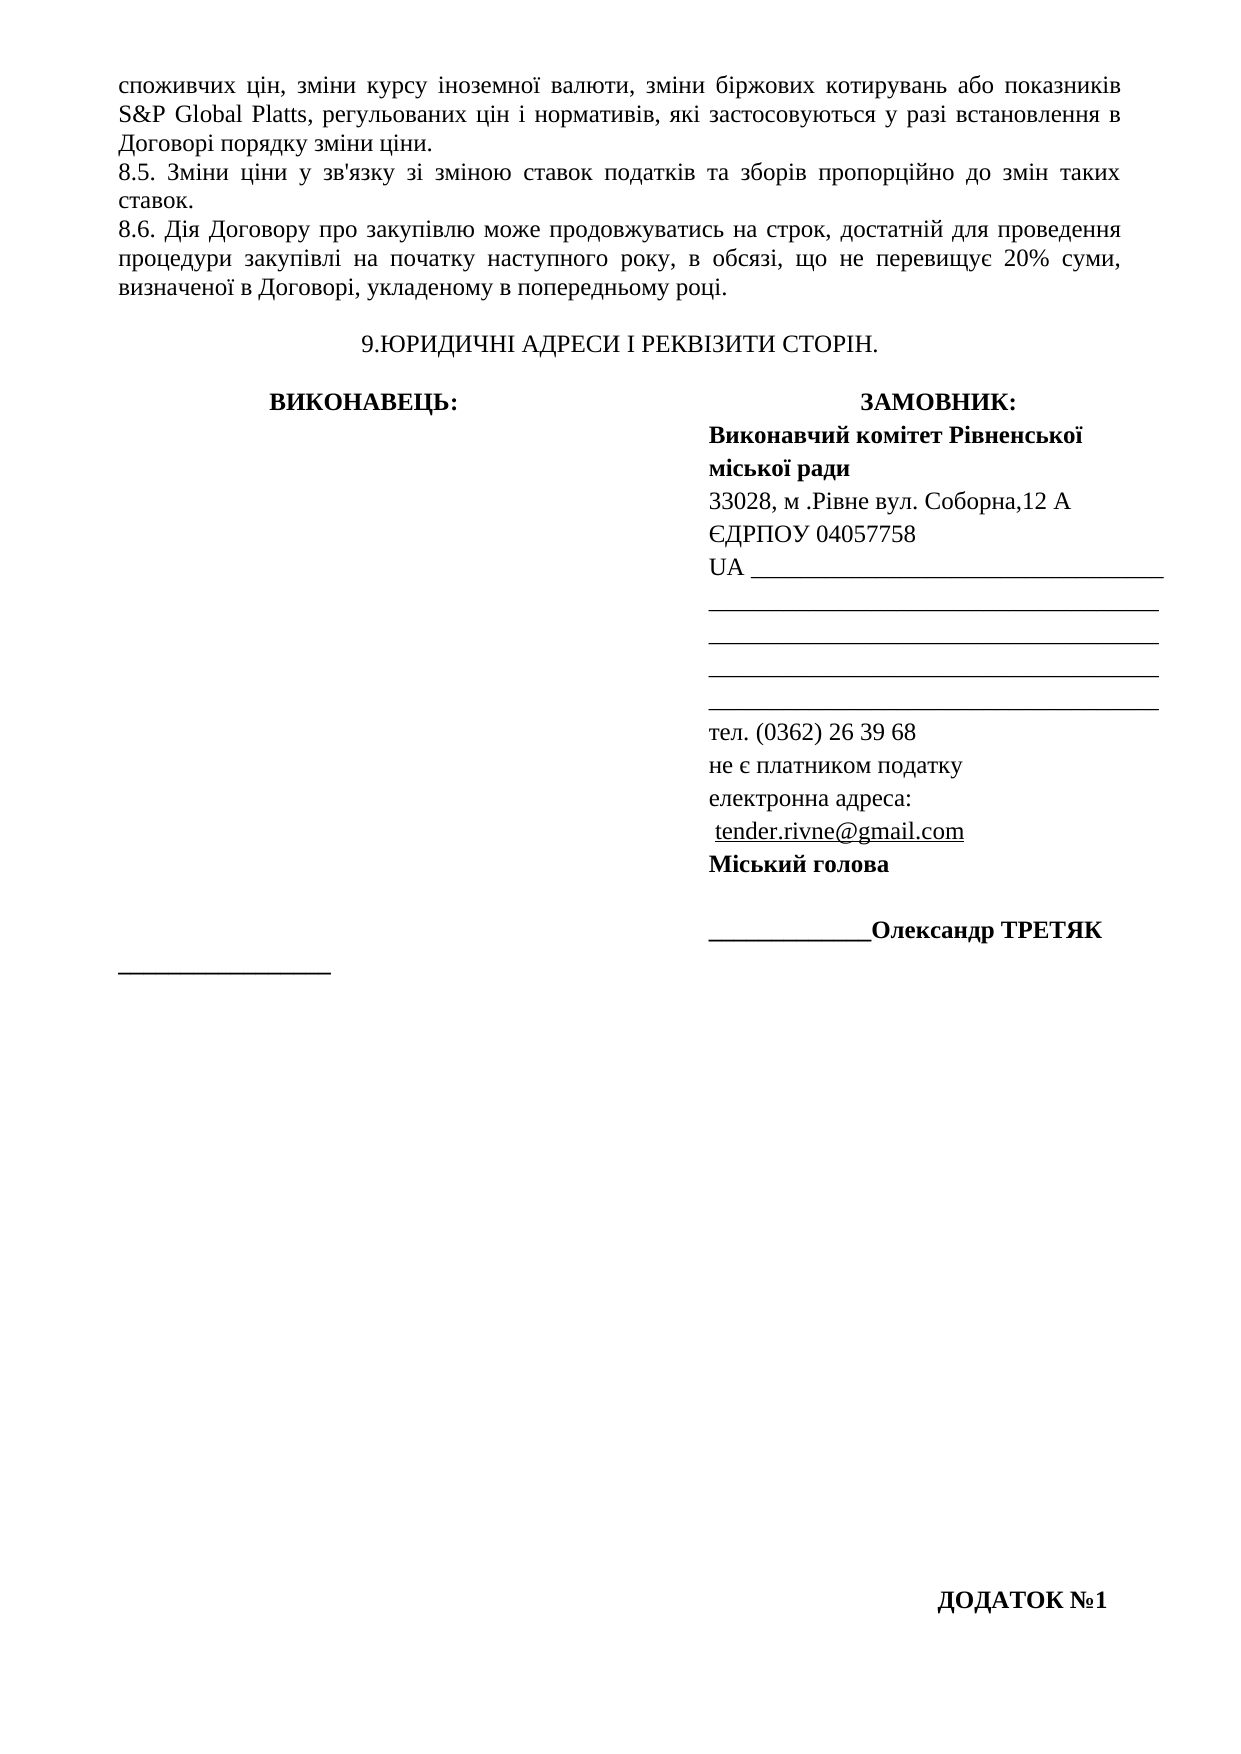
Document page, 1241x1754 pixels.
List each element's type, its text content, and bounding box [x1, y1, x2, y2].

table_cell Виконавчий комітет Рівненської міської ради 33028, м .Рівне вул. Соборна,12 А ЄДРПОУ 04057758 UA _________________________________ ____________________________________ ____________________________________________________________________________________________________________ тел. (0362) 26 39 68 не є платником податку електронна адреса: tender.rivne@gmail.com [697, 420, 1179, 849]
table_cell [620, 420, 697, 849]
text ДОДАТОК №1 [118, 1585, 1107, 1614]
text споживчих цін, зміни курсу іноземної валюти, зміни біржових котирувань або показників S&P Global Platts, регульованих цін і нормативів, які застосовуються у разі встановлення в Договорі порядку зміни ціни. [118, 71, 1122, 157]
table_header [620, 387, 697, 420]
table_cell [620, 849, 697, 981]
table_header ВИКОНАВЕЦЬ: [107, 387, 620, 420]
text 8.6. Дія Договору про закупівлю може продовжуватись на строк, достатній для проведення процедури закупівлі на початку наступного року, в обсязі, що не перевищує 20% суми, визначеної в Договорі, укладеному в попередньому році. [118, 214, 1122, 301]
text 8.5. Зміни ціни у зв'язку зі зміною ставок податків та зборів пропорційно до змін таких ставок. [118, 157, 1122, 214]
text 9.ЮРИДИЧНІ АДРЕСИ І РЕКВІЗИТИ СТОРІН. [118, 329, 1122, 358]
table_cell _________________ [107, 849, 620, 981]
table_header ЗАМОВНИК: [697, 387, 1179, 420]
table_cell [107, 420, 620, 849]
table_cell Міський голова _____________Олександр ТРЕТЯК [697, 849, 1179, 981]
